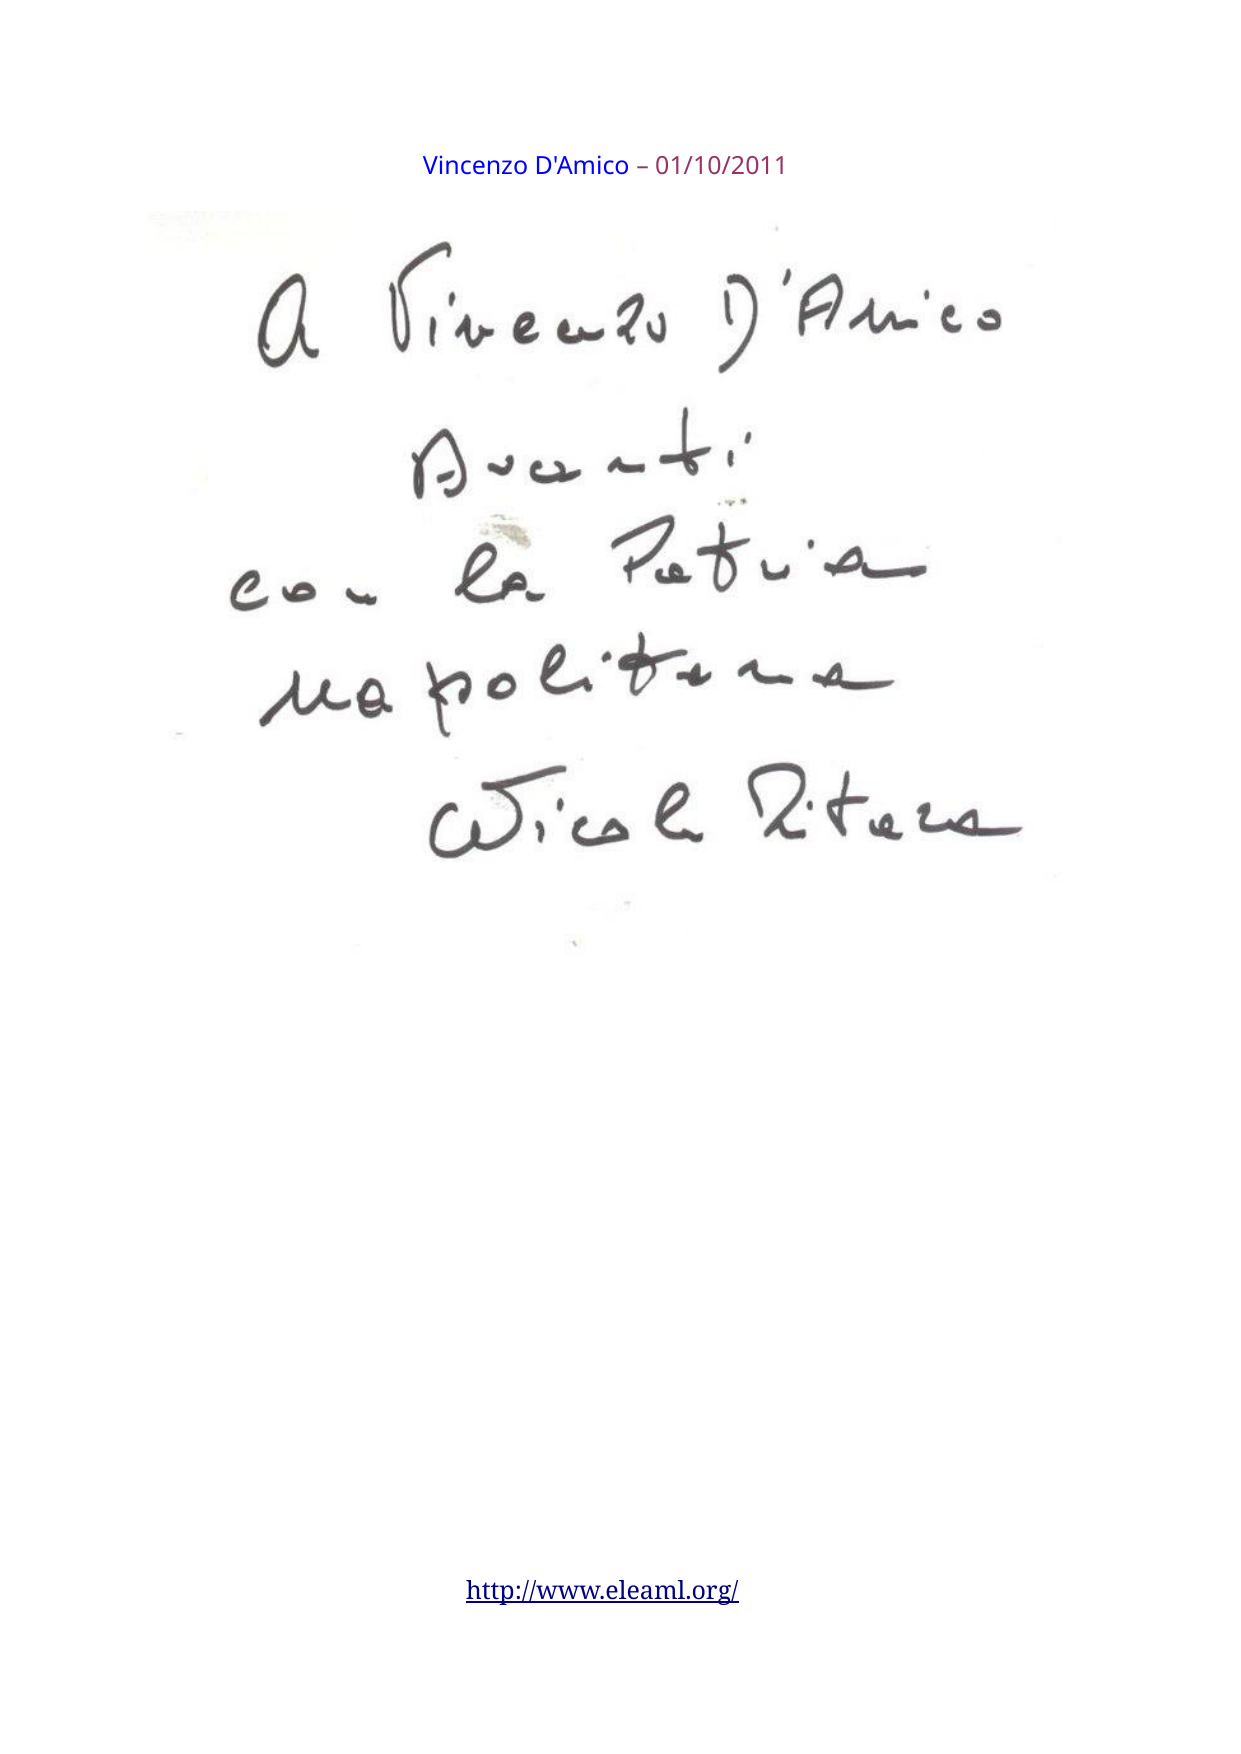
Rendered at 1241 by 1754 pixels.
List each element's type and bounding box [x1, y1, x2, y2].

picture [147, 211, 1063, 963]
